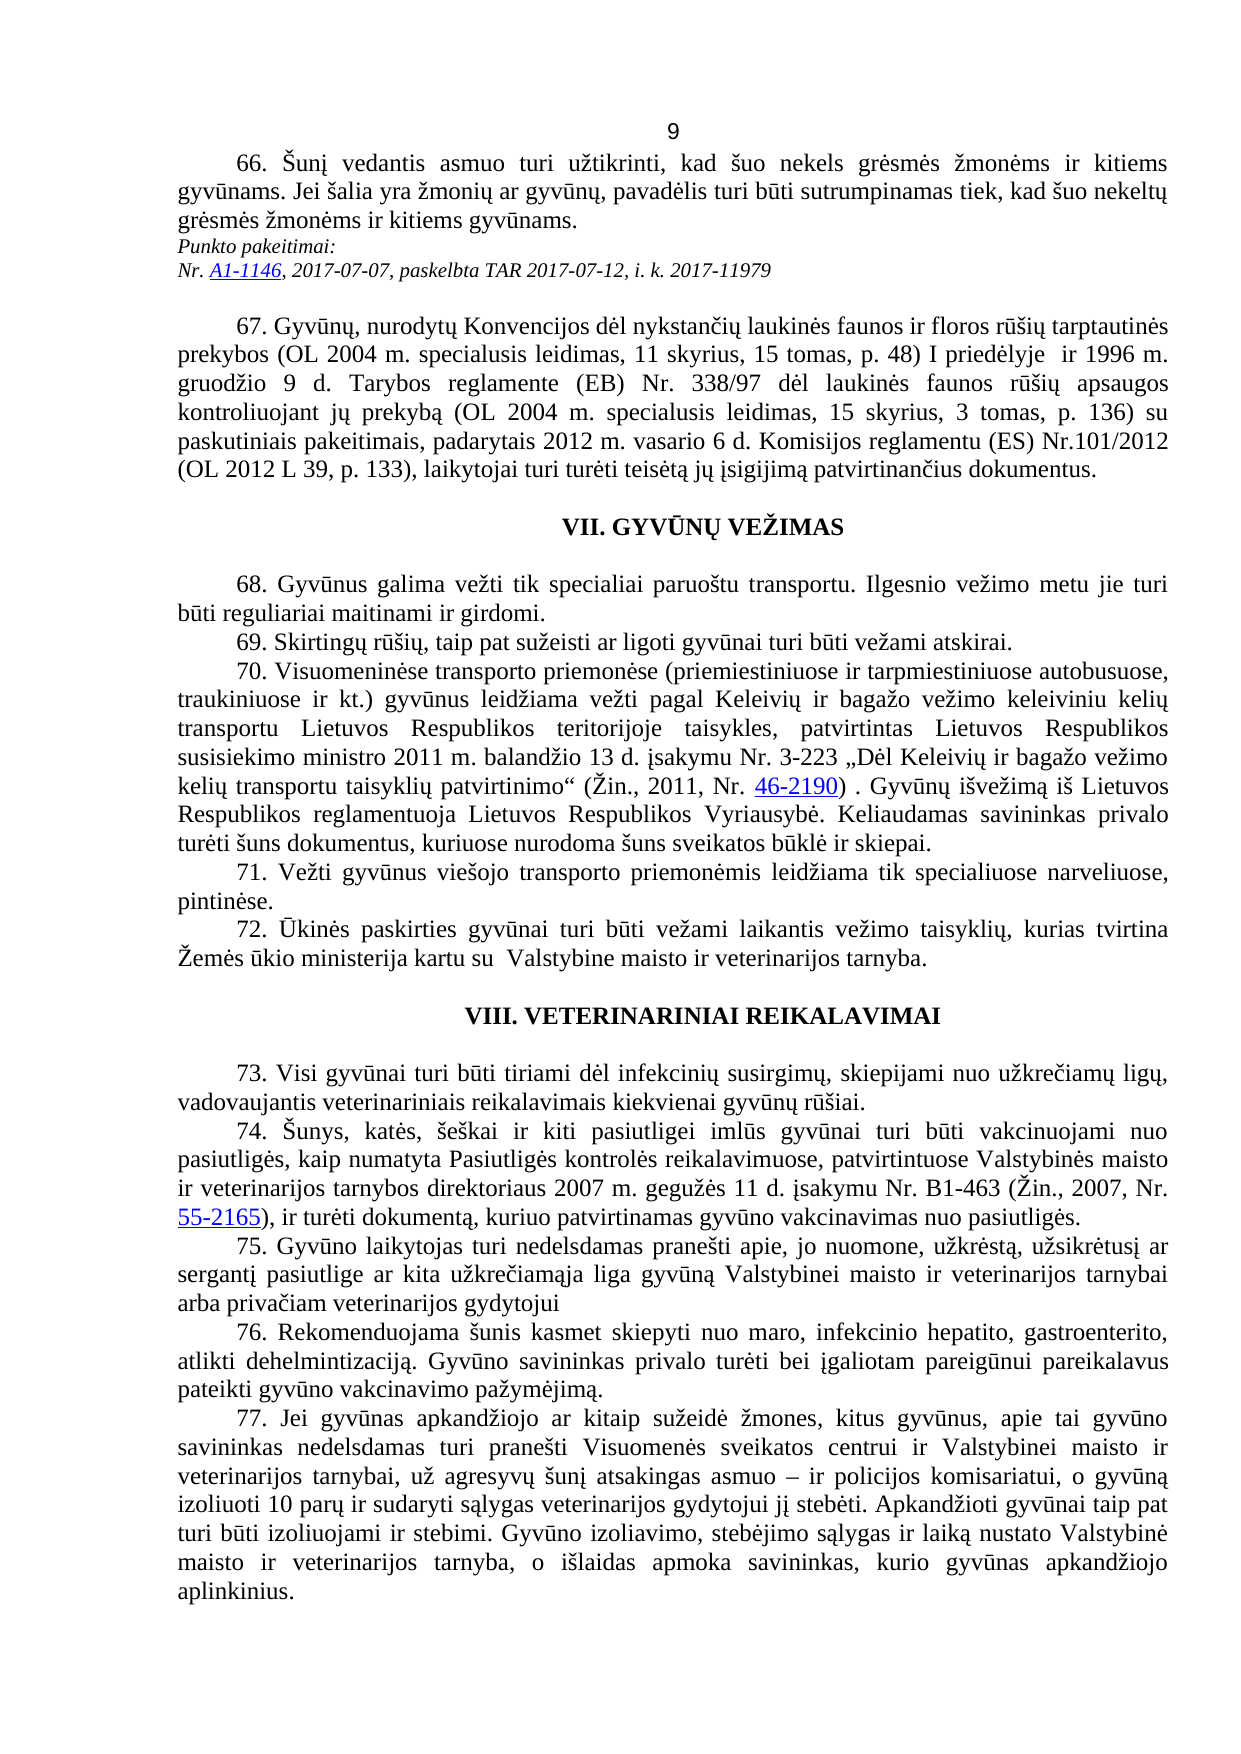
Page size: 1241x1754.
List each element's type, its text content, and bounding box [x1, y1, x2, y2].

text 68. Gyvūnus galima vežti tik specialiai paruoštu transportu. Ilgesnio vežimo metu jie turi būti reguliariai maitinami ir girdomi. [177, 569, 1169, 627]
text VII. GYVŪNŲ VEŽIMAS [177, 512, 1169, 541]
text 71. Vežti gyvūnus viešojo transporto priemonėmis leidžiama tik specialiuose narveliuose, pintinėse. [177, 857, 1169, 914]
text 73. Visi gyvūnai turi būti tiriami dėl infekcinių susirgimų, skiepijami nuo užkrečiamų ligų, vadovaujantis veterinariniais reikalavimais kiekvienai gyvūnų rūšiai. [177, 1058, 1169, 1116]
text VIII. VETERINARINIAI REIKALAVIMAI [177, 1001, 1169, 1029]
text 75. Gyvūno laikytojas turi nedelsdamas pranešti apie, jo nuomone, užkrėstą, užsikrėtusį ar sergantį pasiutlige ar kita užkrečiamąja liga gyvūną Valstybinei maisto ir veterinarijos tarnybai arba privačiam veterinarijos gydytojui [177, 1231, 1169, 1317]
text 77. Jei gyvūnas apkandžiojo ar kitaip sužeidė žmones, kitus gyvūnus, apie tai gyvūno savininkas nedelsdamas turi pranešti Visuomenės sveikatos centrui ir Valstybinei maisto ir veterinarijos tarnybai, už agresyvų šunį atsakingas asmuo – ir policijos komisariatui, o gyvūną izoliuoti 10 parų ir sudaryti sąlygas veterinarijos gydytojui jį stebėti. Apkandžioti gyvūnai taip pat turi būti izoliuojami ir stebimi. Gyvūno izoliavimo, stebėjimo sąlygas ir laiką nustato Valstybinė maisto ir veterinarijos tarnyba, o išlaidas apmoka savininkas, kurio gyvūnas apkandžiojo aplinkinius. [177, 1403, 1169, 1604]
text 67. Gyvūnų, nurodytų Konvencijos dėl nykstančių laukinės faunos ir floros rūšių tarptautinės prekybos (OL 2004 m. specialusis leidimas, 11 skyrius, 15 tomas, p. 48) I priedėlyje ir 1996 m. gruodžio 9 d. Tarybos reglamente (EB) Nr. 338/97 dėl laukinės faunos rūšių apsaugos kontroliuojant jų prekybą (OL 2004 m. specialusis leidimas, 15 skyrius, 3 tomas, p. 136) su paskutiniais pakeitimais, padarytais 2012 m. vasario 6 d. Komisijos reglamentu (ES) Nr.101/2012 (OL 2012 L 39, p. 133), laikytojai turi turėti teisėtą jų įsigijimą patvirtinančius dokumentus. [177, 311, 1169, 483]
text Nr. A1-1146, 2017-07-07, paskelbta TAR 2017-07-12, i. k. 2017-11979 [177, 258, 1169, 282]
text Punkto pakeitimai: [177, 234, 1169, 258]
text 69. Skirtingų rūšių, taip pat sužeisti ar ligoti gyvūnai turi būti vežami atskirai. [177, 627, 1169, 656]
text 74. Šunys, katės, šeškai ir kiti pasiutligei imlūs gyvūnai turi būti vakcinuojami nuo pasiutligės, kaip numatyta Pasiutligės kontrolės reikalavimuose, patvirtintuose Valstybinės maisto ir veterinarijos tarnybos direktoriaus 2007 m. gegužės 11 d. įsakymu Nr. B1-463 (Žin., 2007, Nr. 55-2165), ir turėti dokumentą, kuriuo patvirtinamas gyvūno vakcinavimas nuo pasiutligės. [177, 1116, 1169, 1231]
text 70. Visuomeninėse transporto priemonėse (priemiestiniuose ir tarpmiestiniuose autobusuose, traukiniuose ir kt.) gyvūnus leidžiama vežti pagal Keleivių ir bagažo vežimo keleiviniu kelių transportu Lietuvos Respublikos teritorijoje taisykles, patvirtintas Lietuvos Respublikos susisiekimo ministro 2011 m. balandžio 13 d. įsakymu Nr. 3-223 „Dėl Keleivių ir bagažo vežimo kelių transportu taisyklių patvirtinimo“ (Žin., 2011, Nr. 46-2190) . Gyvūnų išvežimą iš Lietuvos Respublikos reglamentuoja Lietuvos Respublikos Vyriausybė. Keliaudamas savininkas privalo turėti šuns dokumentus, kuriuose nurodoma šuns sveikatos būklė ir skiepai. [177, 656, 1169, 857]
text 76. Rekomenduojama šunis kasmet skiepyti nuo maro, infekcinio hepatito, gastroenterito, atlikti dehelmintizaciją. Gyvūno savininkas privalo turėti bei įgaliotam pareigūnui pareikalavus pateikti gyvūno vakcinavimo pažymėjimą. [177, 1317, 1169, 1403]
text 72. Ūkinės paskirties gyvūnai turi būti vežami laikantis vežimo taisyklių, kurias tvirtina Žemės ūkio ministerija kartu su Valstybine maisto ir veterinarijos tarnyba. [177, 914, 1169, 972]
text 66. Šunį vedantis asmuo turi užtikrinti, kad šuo nekels grėsmės žmonėms ir kitiems gyvūnams. Jei šalia yra žmonių ar gyvūnų, pavadėlis turi būti sutrumpinamas tiek, kad šuo nekeltų grėsmės žmonėms ir kitiems gyvūnams. [177, 148, 1169, 234]
